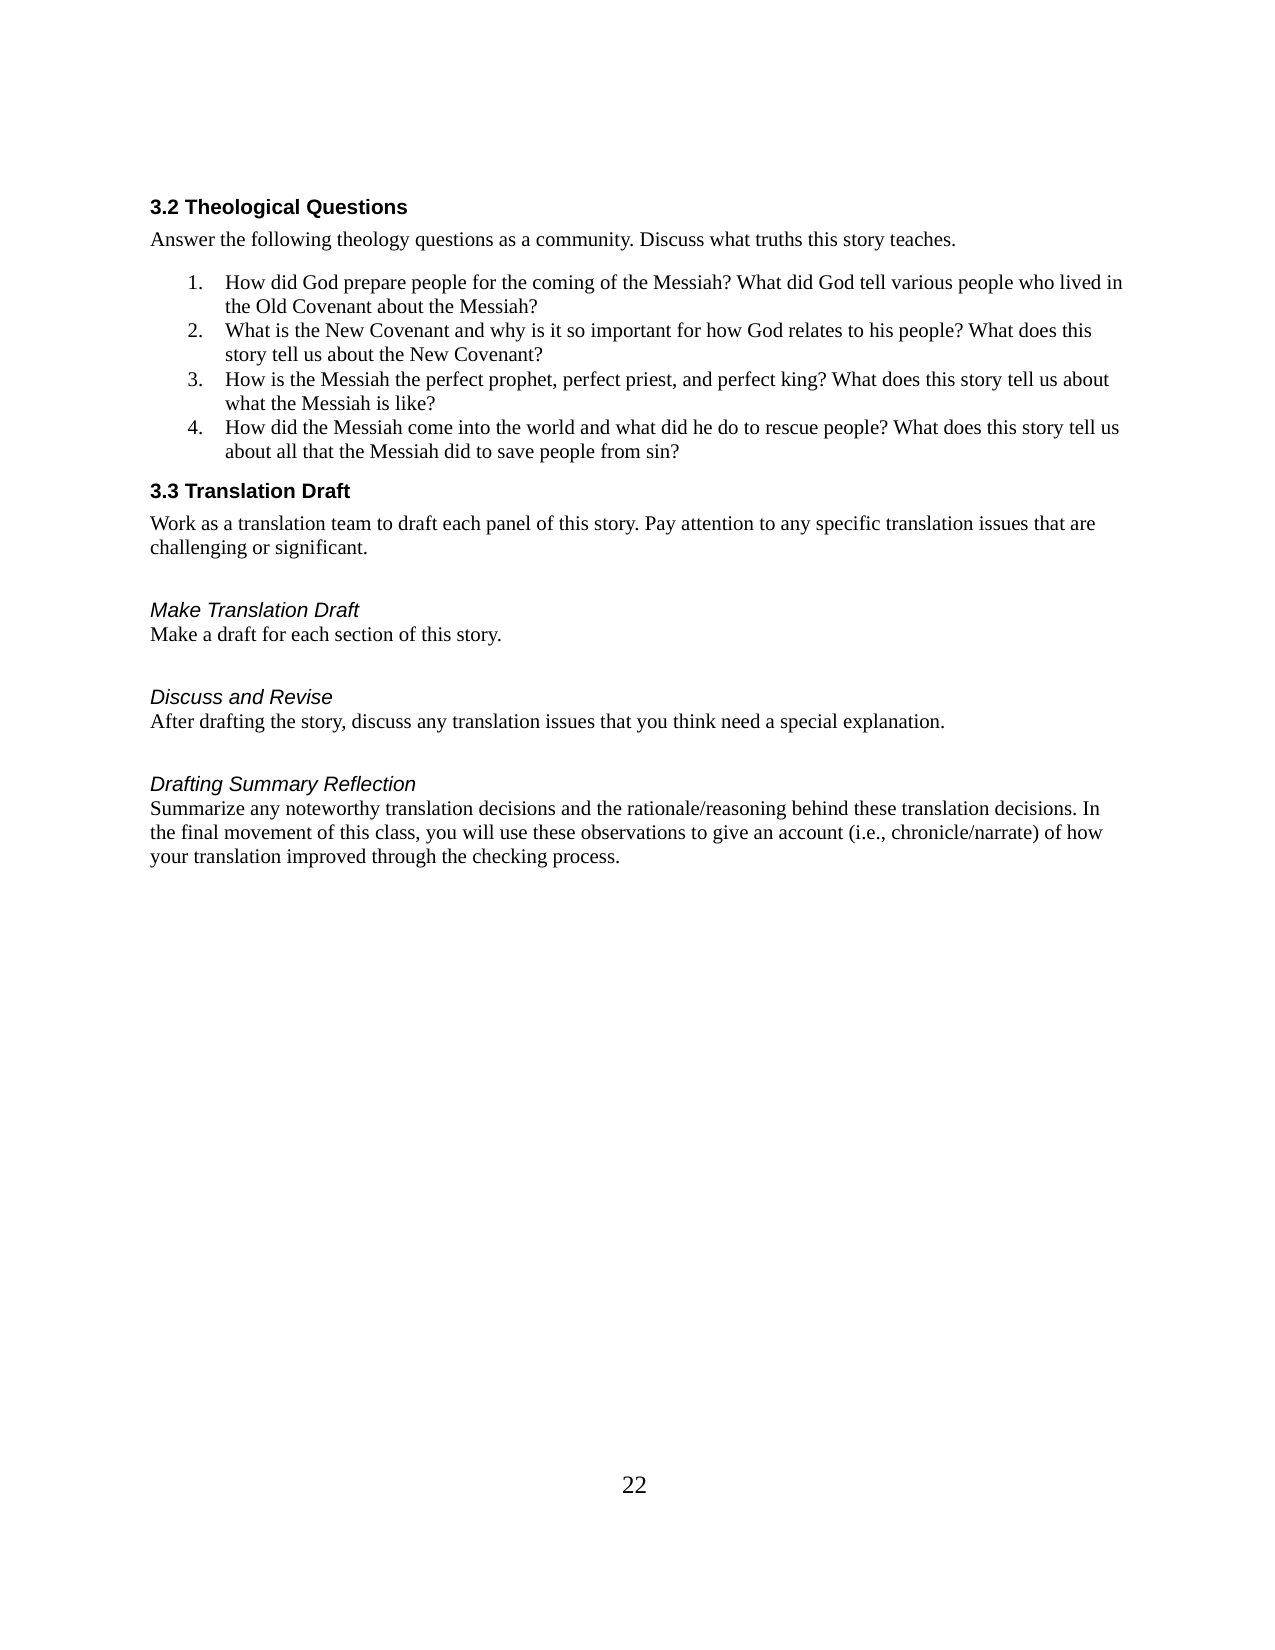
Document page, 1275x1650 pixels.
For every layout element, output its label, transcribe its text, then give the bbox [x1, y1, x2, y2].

list How did the Messiah come into the world and what did he do to rescue people? What does this story tell us about all that the Messiah did to save people from sin? [187, 414, 1125, 463]
list How did God prepare people for the coming of the Messiah? What did God tell various people who lived in the Old Covenant about the Messiah? [187, 270, 1125, 318]
subtitle Make Translation Draft [150, 598, 1125, 622]
subtitle Discuss and Revise [150, 685, 1125, 709]
subtitle 3.3 Translation Draft [150, 479, 1125, 503]
subtitle 3.2 Theological Questions [150, 195, 1125, 219]
list How is the Messiah the perfect prophet, perfect priest, and perfect king? What does this story tell us about what the Messiah is like? [187, 366, 1125, 414]
text Make a draft for each section of this story. [150, 622, 1125, 646]
text Summarize any noteworthy translation decisions and the rationale/reasoning behind these translation decisions. In the final movement of this class, you will use these observations to give an account (i.e., chronicle/narrate) of how your translation improved through the checking process. [150, 796, 1125, 868]
text Work as a translation team to draft each panel of this story. Pay attention to any specific translation issues that are challenging or significant. [150, 511, 1125, 559]
text Answer the following theology questions as a community. Discuss what truths this story teaches. [150, 227, 1125, 251]
list What is the New Covenant and why is it so important for how God relates to his people? What does this story tell us about the New Covenant? [187, 318, 1125, 366]
subtitle Drafting Summary Reflection [150, 772, 1125, 796]
text After drafting the story, discuss any translation issues that you think need a special explanation. [150, 709, 1125, 733]
